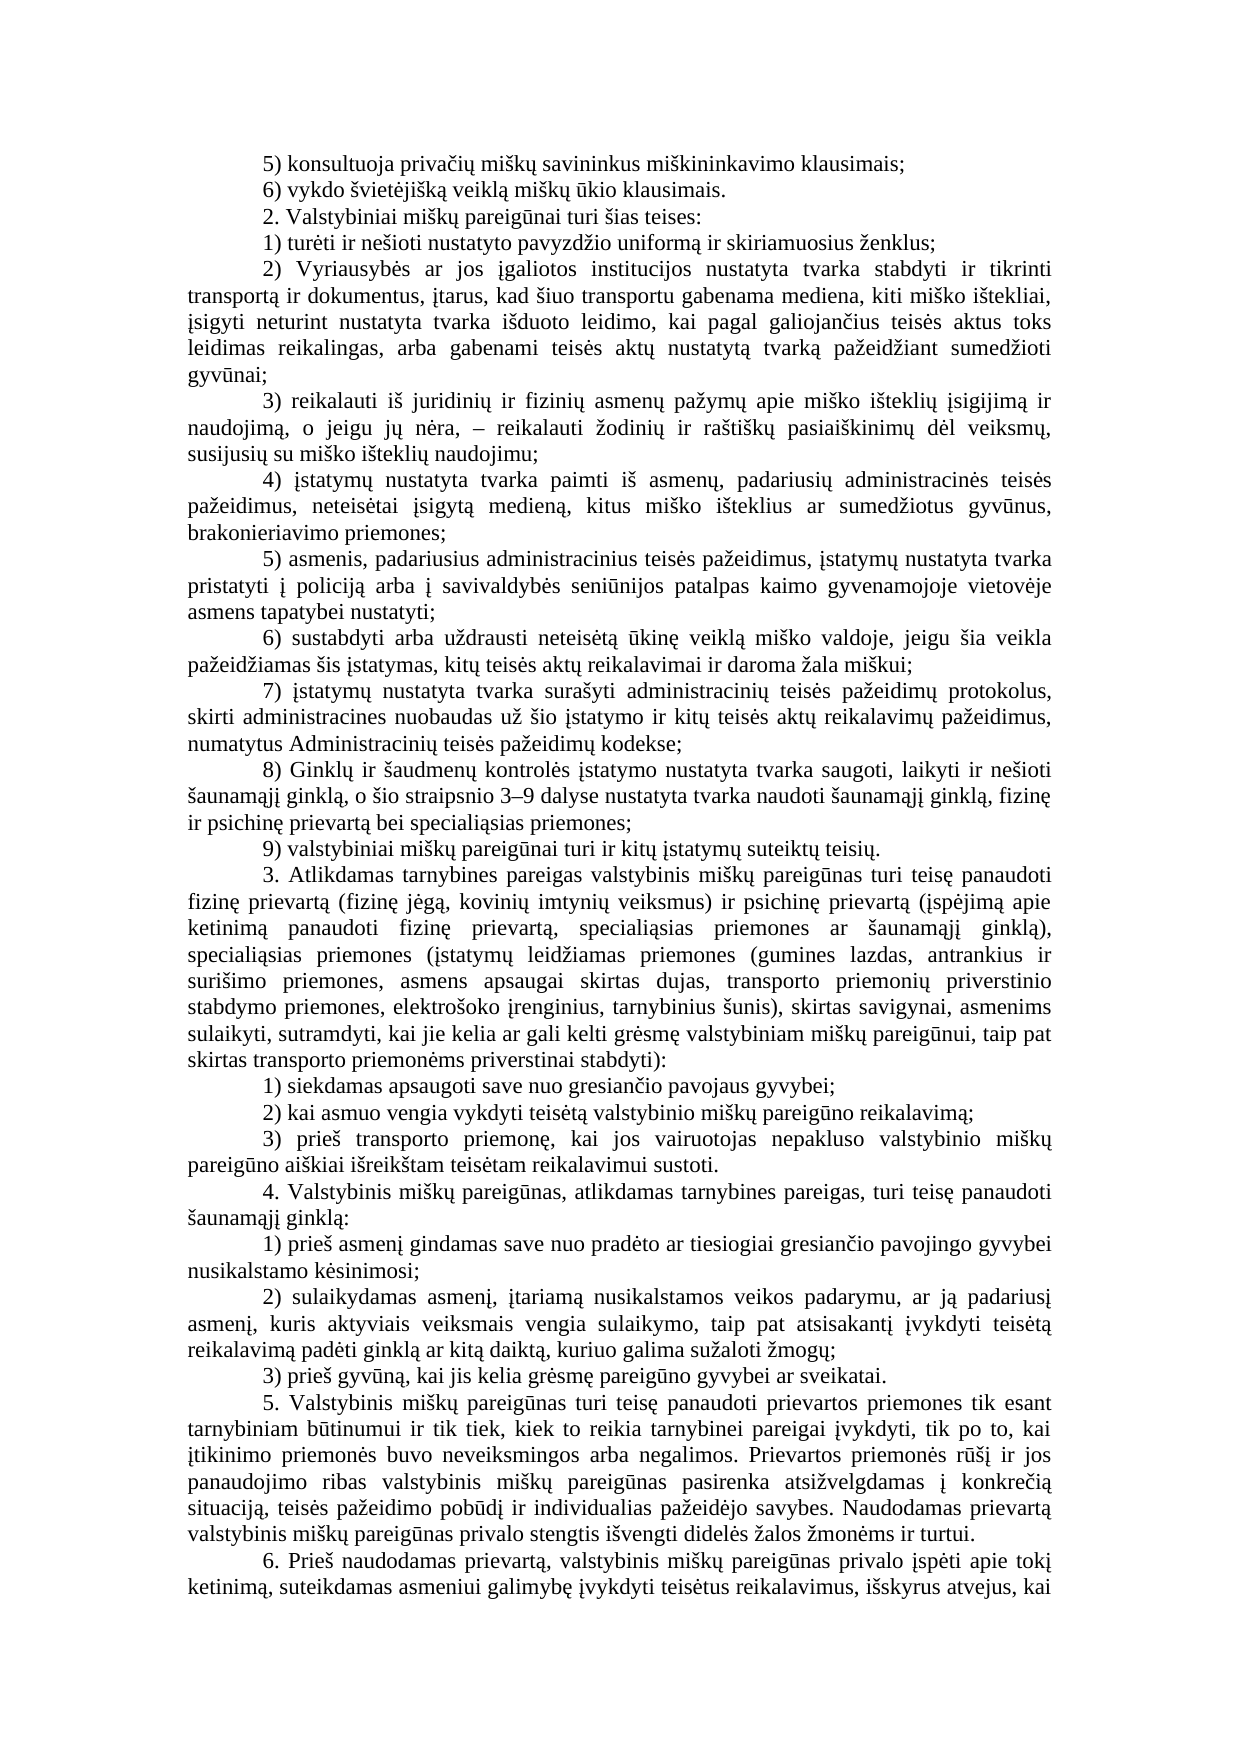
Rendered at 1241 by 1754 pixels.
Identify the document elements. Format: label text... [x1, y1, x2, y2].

text 3) prieš gyvūną, kai jis kelia grėsmę pareigūno gyvybei ar sveikatai. [187, 1362, 1053, 1389]
text 6) vykdo švietėjišką veiklą miškų ūkio klausimais. [187, 176, 1053, 203]
text 4) įstatymų nustatyta tvarka paimti iš asmenų, padariusių administracinės teisės pažeidimus, neteisėtai įsigytą medieną, kitus miško išteklius ar sumedžiotus gyvūnus, brakonieriavimo priemones; [187, 466, 1053, 545]
text 9) valstybiniai miškų pareigūnai turi ir kitų įstatymų suteiktų teisių. [187, 835, 1053, 862]
text 2. Valstybiniai miškų pareigūnai turi šias teises: [187, 203, 1053, 229]
text 2) Vyriausybės ar jos įgaliotos institucijos nustatyta tvarka stabdyti ir tikrinti transportą ir dokumentus, įtarus, kad šiuo transportu gabenama mediena, kiti miško ištekliai, įsigyti neturint nustatyta tvarka išduoto leidimo, kai pagal galiojančius teisės aktus toks leidimas reikalingas, arba gabenami teisės aktų nustatytą tvarką pažeidžiant sumedžioti gyvūnai; [187, 255, 1053, 387]
text 5) asmenis, padariusius administracinius teisės pažeidimus, įstatymų nustatyta tvarka pristatyti į policiją arba į savivaldybės seniūnijos patalpas kaimo gyvenamojoje vietovėje asmens tapatybei nustatyti; [187, 545, 1053, 624]
text 6) sustabdyti arba uždrausti neteisėtą ūkinę veiklą miško valdoje, jeigu šia veikla pažeidžiamas šis įstatymas, kitų teisės aktų reikalavimai ir daroma žala miškui; [187, 624, 1053, 677]
text 5. Valstybinis miškų pareigūnas turi teisę panaudoti prievartos priemones tik esant tarnybiniam būtinumui ir tik tiek, kiek to reikia tarnybinei pareigai įvykdyti, tik po to, kai įtikinimo priemonės buvo neveiksmingos arba negalimos. Prievartos priemonės rūšį ir jos panaudojimo ribas valstybinis miškų pareigūnas pasirenka atsižvelgdamas į konkrečią situaciją, teisės pažeidimo pobūdį ir individualias pažeidėjo savybes. Naudodamas prievartą valstybinis miškų pareigūnas privalo stengtis išvengti didelės žalos žmonėms ir turtui. [187, 1389, 1053, 1547]
text 4. Valstybinis miškų pareigūnas, atlikdamas tarnybines pareigas, turi teisę panaudoti šaunamąjį ginklą: [187, 1178, 1053, 1231]
text 2) kai asmuo vengia vykdyti teisėtą valstybinio miškų pareigūno reikalavimą; [187, 1099, 1053, 1125]
text 1) prieš asmenį gindamas save nuo pradėto ar tiesiogiai gresiančio pavojingo gyvybei nusikalstamo kėsinimosi; [187, 1231, 1053, 1283]
text 8) Ginklų ir šaudmenų kontrolės įstatymo nustatyta tvarka saugoti, laikyti ir nešioti šaunamąjį ginklą, o šio straipsnio 3–9 dalyse nustatyta tvarka naudoti šaunamąjį ginklą, fizinę ir psichinę prievartą bei specialiąsias priemones; [187, 756, 1053, 835]
text 1) siekdamas apsaugoti save nuo gresiančio pavojaus gyvybei; [187, 1072, 1053, 1099]
text 7) įstatymų nustatyta tvarka surašyti administracinių teisės pažeidimų protokolus, skirti administracines nuobaudas už šio įstatymo ir kitų teisės aktų reikalavimų pažeidimus, numatytus Administracinių teisės pažeidimų kodekse; [187, 677, 1053, 756]
text 1) turėti ir nešioti nustatyto pavyzdžio uniformą ir skiriamuosius ženklus; [187, 229, 1053, 255]
text 2) sulaikydamas asmenį, įtariamą nusikalstamos veikos padarymu, ar ją padariusį asmenį, kuris aktyviais veiksmais vengia sulaikymo, taip pat atsisakantį įvykdyti teisėtą reikalavimą padėti ginklą ar kitą daiktą, kuriuo galima sužaloti žmogų; [187, 1283, 1053, 1362]
text 3) prieš transporto priemonę, kai jos vairuotojas nepakluso valstybinio miškų pareigūno aiškiai išreikštam teisėtam reikalavimui sustoti. [187, 1125, 1053, 1178]
text 3. Atlikdamas tarnybines pareigas valstybinis miškų pareigūnas turi teisę panaudoti fizinę prievartą (fizinę jėgą, kovinių imtynių veiksmus) ir psichinę prievartą (įspėjimą apie ketinimą panaudoti fizinę prievartą, specialiąsias priemones ar šaunamąjį ginklą), specialiąsias priemones (įstatymų leidžiamas priemones (gumines lazdas, antrankius ir surišimo priemones, asmens apsaugai skirtas dujas, transporto priemonių priverstinio stabdymo priemones, elektrošoko įrenginius, tarnybinius šunis), skirtas savigynai, asmenims sulaikyti, sutramdyti, kai jie kelia ar gali kelti grėsmę valstybiniam miškų pareigūnui, taip pat skirtas transporto priemonėms priverstinai stabdyti): [187, 862, 1053, 1072]
text 6. Prieš naudodamas prievartą, valstybinis miškų pareigūnas privalo įspėti apie tokį ketinimą, suteikdamas asmeniui galimybę įvykdyti teisėtus reikalavimus, išskyrus atvejus, kai [187, 1547, 1053, 1599]
text 3) reikalauti iš juridinių ir fizinių asmenų pažymų apie miško išteklių įsigijimą ir naudojimą, o jeigu jų nėra, – reikalauti žodinių ir raštiškų pasiaiškinimų dėl veiksmų, susijusių su miško išteklių naudojimu; [187, 387, 1053, 466]
text 5) konsultuoja privačių miškų savininkus miškininkavimo klausimais; [187, 150, 1053, 176]
